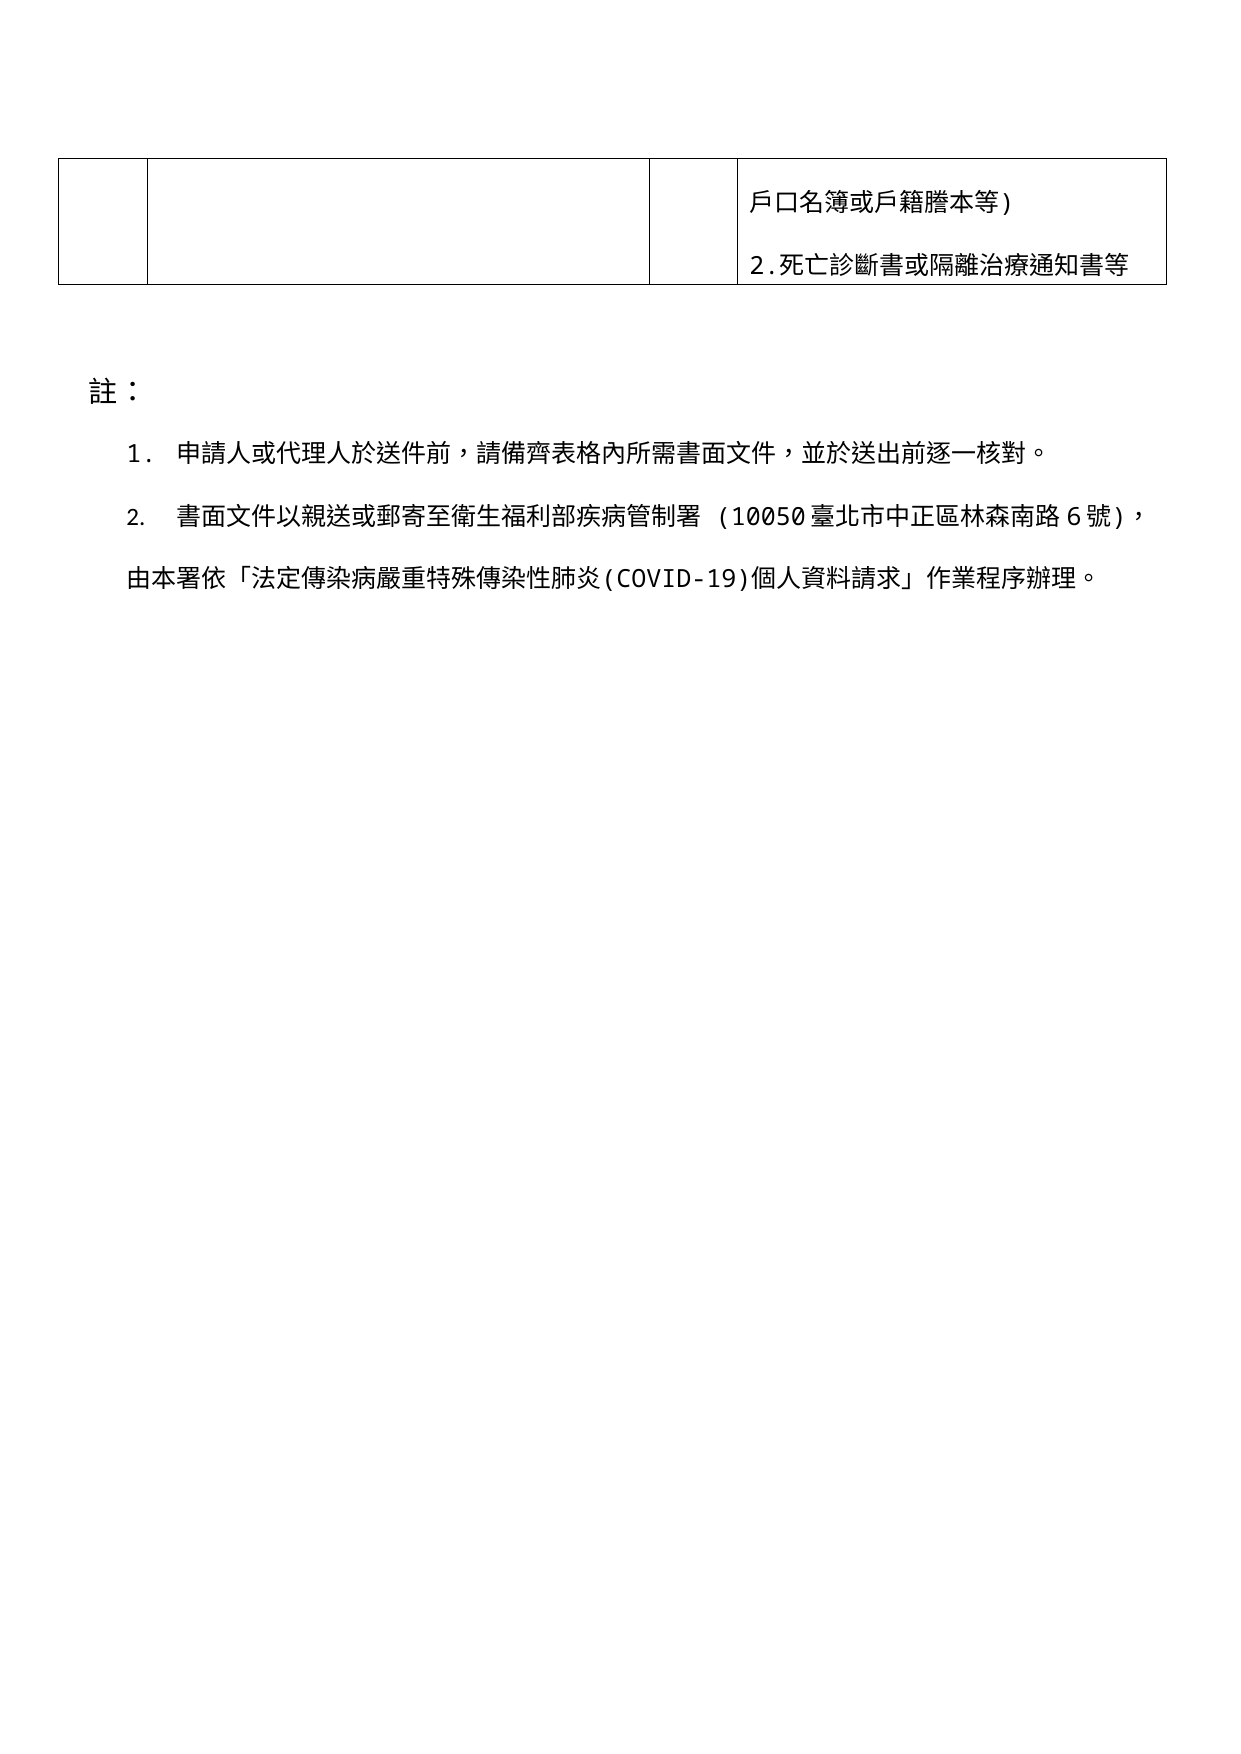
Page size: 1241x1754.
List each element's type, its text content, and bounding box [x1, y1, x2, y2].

table_cell [148, 159, 649, 284]
table_cell [59, 159, 147, 284]
list 申請人或代理人於送件前，請備齊表格內所需書面文件，並於送出前逐一核對。 [126, 410, 1152, 473]
text 註： [89, 348, 1152, 410]
table_cell 戶口名簿或戶籍謄本等) 2.死亡診斷書或隔離治療通知書等 [738, 159, 1166, 284]
list 書面文件以親送或郵寄至衛生福利部疾病管制署 (10050臺北市中正區林森南路6號)，由本署依「法定傳染病嚴重特殊傳染性肺炎(COVID-19)個人資料請求」作業程序辦理。 [126, 473, 1152, 598]
table_cell [650, 159, 737, 284]
